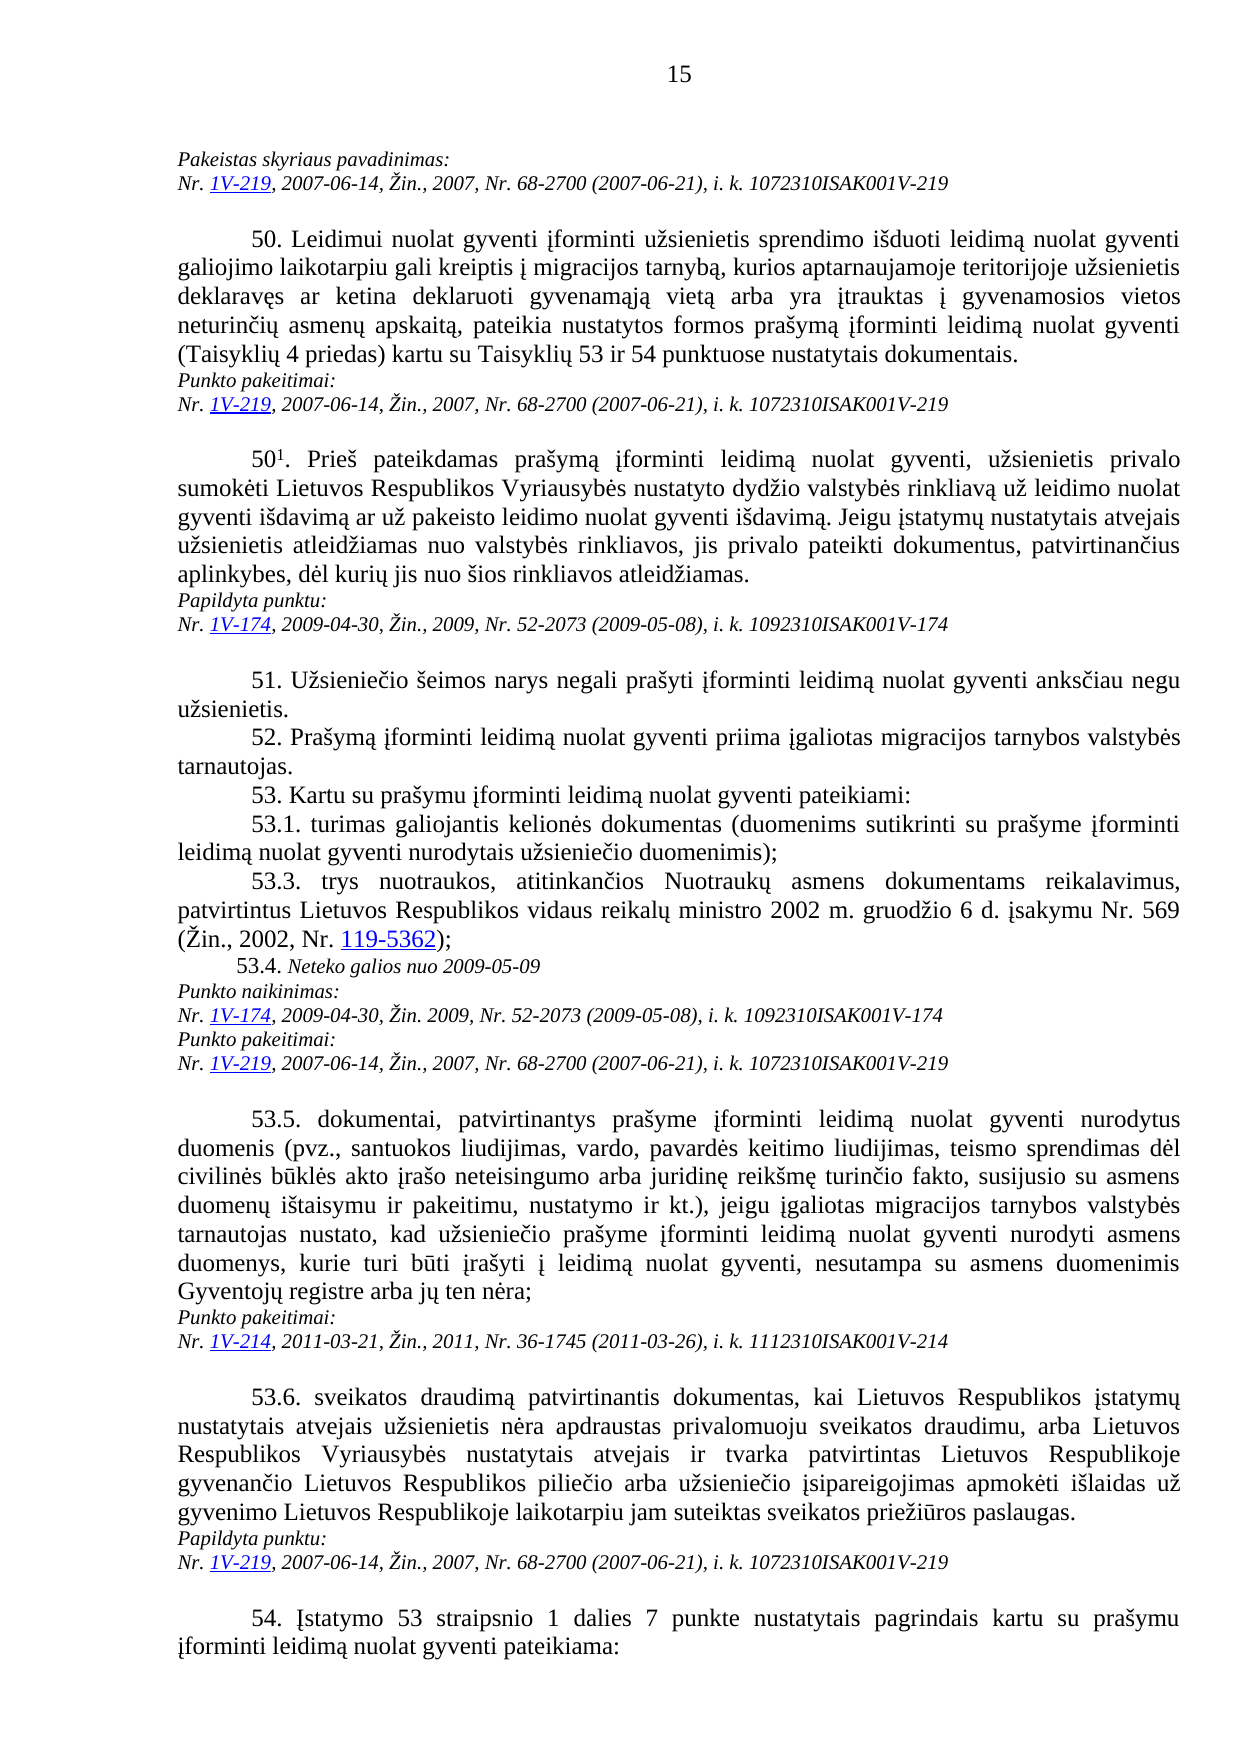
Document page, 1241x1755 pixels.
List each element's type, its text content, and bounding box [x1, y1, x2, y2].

text 53. Kartu su prašymu įforminti leidimą nuolat gyventi pateikiami: [177, 780, 1181, 809]
text Papildyta punktu: [177, 1526, 1181, 1550]
text 54. Įstatymo 53 straipsnio 1 dalies 7 punkte nustatytais pagrindais kartu su prašymu įforminti leidimą nuolat gyventi pateikiama: [177, 1603, 1181, 1660]
text Punkto naikinimas: [177, 979, 1181, 1003]
text Pakeistas skyriaus pavadinimas: [177, 147, 1181, 171]
text Papildyta punktu: [177, 588, 1181, 612]
text 50. Leidimui nuolat gyventi įforminti užsienietis sprendimo išduoti leidimą nuolat gyventi galiojimo laikotarpiu gali kreiptis į migracijos tarnybą, kurios aptarnaujamoje teritorijoje užsienietis deklaravęs ar ketina deklaruoti gyvenamąją vietą arba yra įtrauktas į gyvenamosios vietos neturinčių asmenų apskaitą, pateikia nustatytos formos prašymą įforminti leidimą nuolat gyventi (Taisyklių 4 priedas) kartu su Taisyklių 53 ir 54 punktuose nustatytais dokumentais. [177, 224, 1181, 367]
text Nr. 1V-174, 2009-04-30, Žin. 2009, Nr. 52-2073 (2009-05-08), i. k. 1092310ISAK001V-174 [177, 1003, 1181, 1027]
text 53.3. trys nuotraukos, atitinkančios Nuotraukų asmens dokumentams reikalavimus, patvirtintus Lietuvos Respublikos vidaus reikalų ministro 2002 m. gruodžio 6 d. įsakymu Nr. 569 (Žin., 2002, Nr. 119-5362); [177, 866, 1181, 952]
text Nr. 1V-219, 2007-06-14, Žin., 2007, Nr. 68-2700 (2007-06-21), i. k. 1072310ISAK001V-219 [177, 1051, 1181, 1075]
text 53.5. dokumentai, patvirtinantys prašyme įforminti leidimą nuolat gyventi nurodytus duomenis (pvz., santuokos liudijimas, vardo, pavardės keitimo liudijimas, teismo sprendimas dėl civilinės būklės akto įrašo neteisingumo arba juridinę reikšmę turinčio fakto, susijusio su asmens duomenų ištaisymu ir pakeitimu, nustatymo ir kt.), jeigu įgaliotas migracijos tarnybos valstybės tarnautojas nustato, kad užsieniečio prašyme įforminti leidimą nuolat gyventi nurodyti asmens duomenys, kurie turi būti įrašyti į leidimą nuolat gyventi, nesutampa su asmens duomenimis Gyventojų registre arba jų ten nėra; [177, 1104, 1181, 1305]
text 53.4. Neteko galios nuo 2009-05-09 [177, 952, 1181, 979]
text Punkto pakeitimai: [177, 1027, 1181, 1051]
text 501. Prieš pateikdamas prašymą įforminti leidimą nuolat gyventi, užsienietis privalo sumokėti Lietuvos Respublikos Vyriausybės nustatyto dydžio valstybės rinkliavą už leidimo nuolat gyventi išdavimą ar už pakeisto leidimo nuolat gyventi išdavimą. Jeigu įstatymų nustatytais atvejais užsienietis atleidžiamas nuo valstybės rinkliavos, jis privalo pateikti dokumentus, patvirtinančius aplinkybes, dėl kurių jis nuo šios rinkliavos atleidžiamas. [177, 444, 1181, 588]
text Punkto pakeitimai: [177, 367, 1181, 392]
text 53.1. turimas galiojantis kelionės dokumentas (duomenims sutikrinti su prašyme įforminti leidimą nuolat gyventi nurodytais užsieniečio duomenimis); [177, 809, 1181, 866]
text 51. Užsieniečio šeimos narys negali prašyti įforminti leidimą nuolat gyventi anksčiau negu užsienietis. [177, 665, 1181, 722]
text 53.6. sveikatos draudimą patvirtinantis dokumentas, kai Lietuvos Respublikos įstatymų nustatytais atvejais užsienietis nėra apdraustas privalomuoju sveikatos draudimu, arba Lietuvos Respublikos Vyriausybės nustatytais atvejais ir tvarka patvirtintas Lietuvos Respublikoje gyvenančio Lietuvos Respublikos piliečio arba užsieniečio įsipareigojimas apmokėti išlaidas už gyvenimo Lietuvos Respublikoje laikotarpiu jam suteiktas sveikatos priežiūros paslaugas. [177, 1382, 1181, 1526]
text Punkto pakeitimai: [177, 1305, 1181, 1329]
text Nr. 1V-219, 2007-06-14, Žin., 2007, Nr. 68-2700 (2007-06-21), i. k. 1072310ISAK001V-219 [177, 392, 1181, 416]
text 52. Prašymą įforminti leidimą nuolat gyventi priima įgaliotas migracijos tarnybos valstybės tarnautojas. [177, 722, 1181, 780]
text Nr. 1V-214, 2011-03-21, Žin., 2011, Nr. 36-1745 (2011-03-26), i. k. 1112310ISAK001V-214 [177, 1329, 1181, 1353]
text Nr. 1V-174, 2009-04-30, Žin., 2009, Nr. 52-2073 (2009-05-08), i. k. 1092310ISAK001V-174 [177, 612, 1181, 636]
text Nr. 1V-219, 2007-06-14, Žin., 2007, Nr. 68-2700 (2007-06-21), i. k. 1072310ISAK001V-219 [177, 171, 1181, 195]
text Nr. 1V-219, 2007-06-14, Žin., 2007, Nr. 68-2700 (2007-06-21), i. k. 1072310ISAK001V-219 [177, 1550, 1181, 1574]
